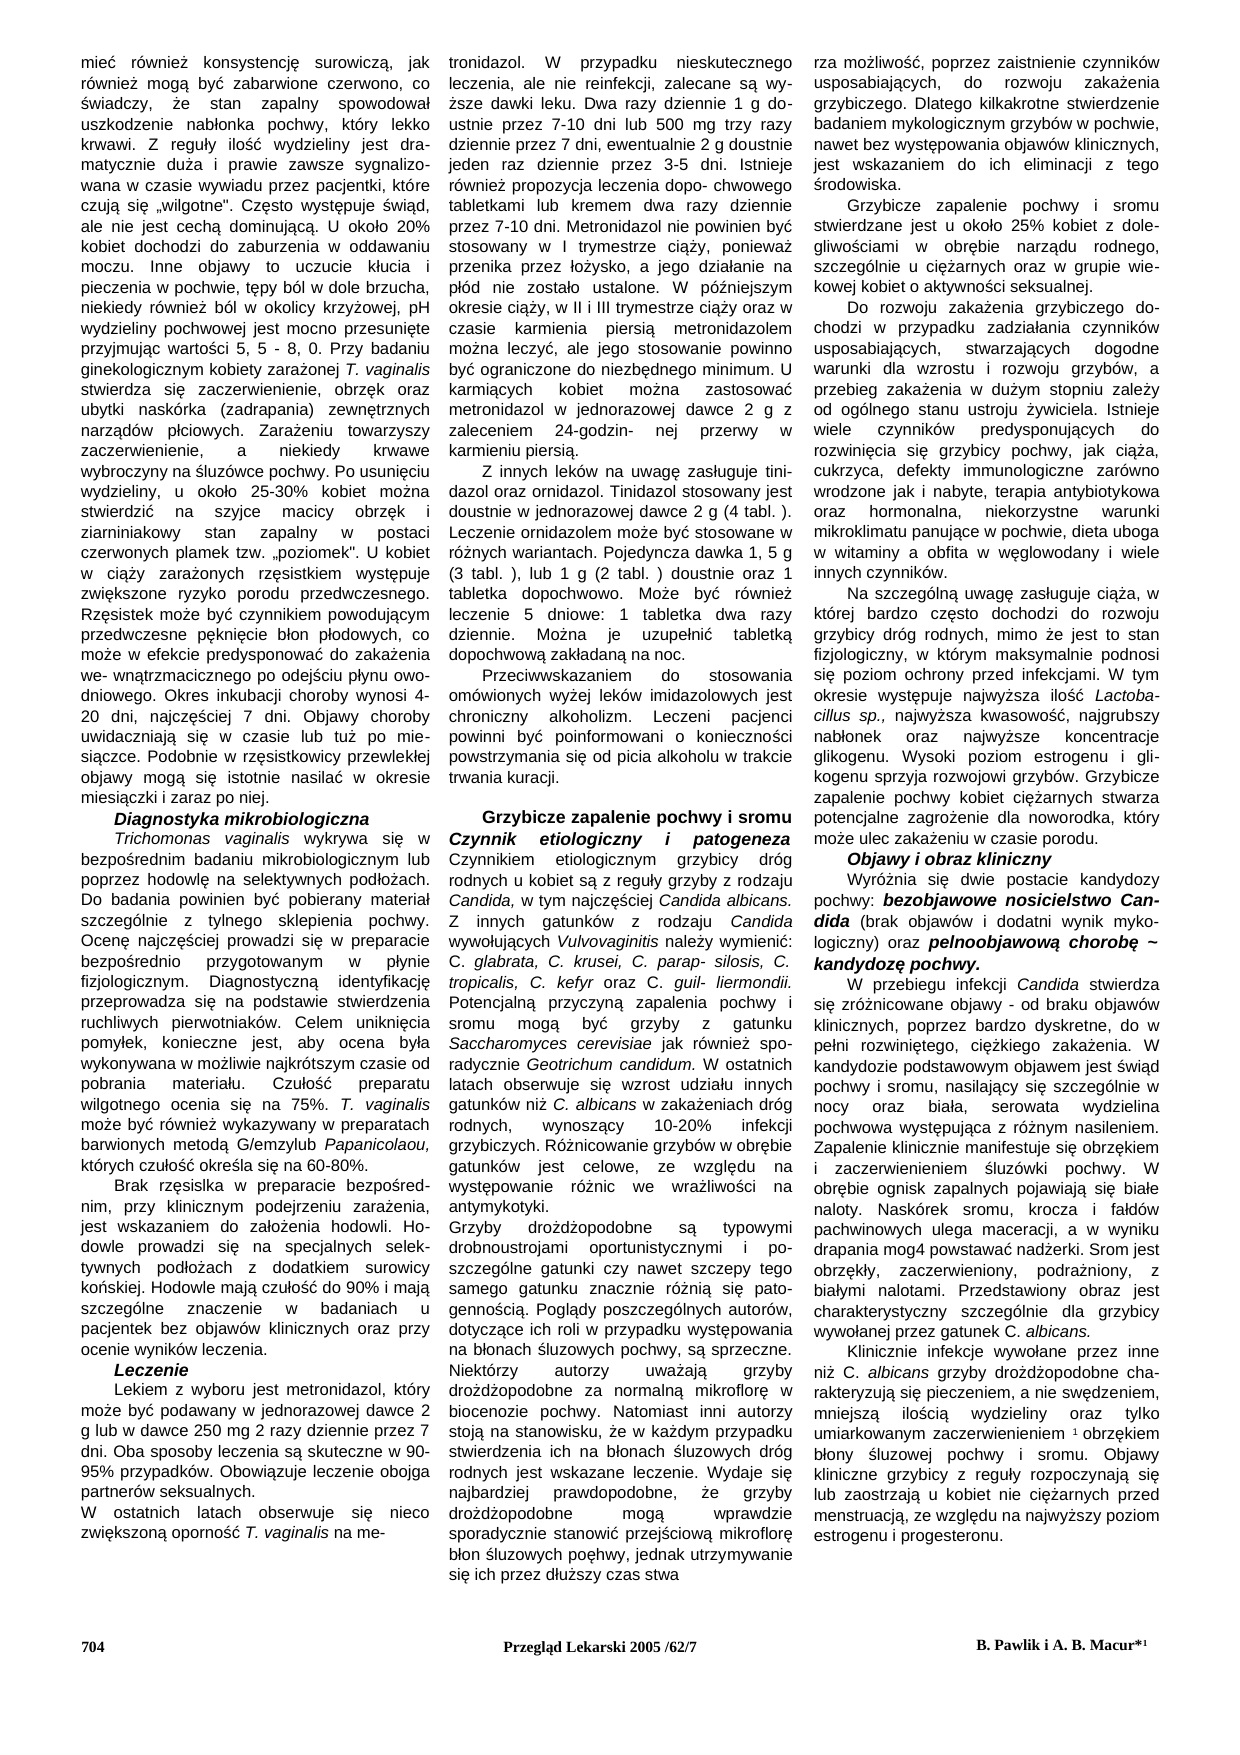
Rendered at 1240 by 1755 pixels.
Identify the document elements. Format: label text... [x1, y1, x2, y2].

text rza możliwość, poprzez zaistnienie czynni­ków usposabiających, do rozwoju zakaże­nia grzybiczego. Dlatego kilkakrotne stwier­dzenie badaniem mykologicznym grzybów w pochwie, nawet bez występowania obja­wów klinicznych, jest wskazaniem do ich eliminacji z tego środowiska. [813, 53, 1159, 194]
text Trichomonas vaginalis wykrywa się w bezpośrednim badaniu mikrobiologicznym lub poprzez hodowlę na selektywnych pod­łożach. Do badania powinien być pobierany materiał szczególnie z tylnego sklepienia pochwy. Ocenę najczęściej prowadzi się w preparacie bezpośrednio przygotowanym w płynie fizjologicznym. Diagnostyczną iden­tyfikację przeprowadza się na podstawie stwierdzenia ruchliwych pierwotniaków. Ce­lem uniknięcia pomyłek, konieczne jest, aby ocena była wykonywana w możliwie najkrót­szym czasie od pobrania materiału. Czułość preparatu wilgotnego ocenia się na 75%. T. vaginalis może być również wykazywany w preparatach barwionych metodą G/emzylub Papanicolaou, których czułość określa się na 60-80%. [81, 829, 430, 1175]
text Klinicznie infekcje wywołane przez inne niż C. albicans grzyby drożdżopodobne cha­rakteryzują się pieczeniem, a nie swędze­niem, mniejszą ilością wydzieliny oraz tyl­ko umiarkowanym zaczerwienieniem 1 obrzękiem błony śluzowej pochwy i sromu. Objawy kliniczne grzybicy z reguły rozpoczy­nają się lub zaostrzają u kobiet nie ciężar­nych przed menstruacją, ze względu na naj­wyższy poziom estrogenu i progesteronu. [813, 1342, 1159, 1545]
text tronidazol. W przypadku nieskutecznego leczenia, ale nie reinfekcji, zalecane są wy­ższe dawki leku. Dwa razy dziennie 1 g do­ustnie przez 7-10 dni lub 500 mg trzy razy dziennie przez 7 dni, ewentualnie 2 g do­ustnie jeden raz dziennie przez 3-5 dni. Ist­nieje również propozycja leczenia dopo- chwowego tabletkami lub kremem dwa razy dziennie przez 7-10 dni. Metronidazol nie powinien być stosowany w I trymestrze cią­ży, ponieważ przenika przez łożysko, a jego działanie na płód nie zostało ustalone. W późniejszym okresie ciąży, w II i III tryme­strze ciąży oraz w czasie karmienia piersią metronidazolem można leczyć, ale jego sto­sowanie powinno być ograniczone do nie­zbędnego minimum. U karmiących kobiet można zastosować metronidazol w jedno­razowej dawce 2 g z zaleceniem 24-godzin- nej przerwy w karmieniu piersią. [448, 53, 792, 460]
text Brak rzęsislka w preparacie bezpośred­nim, przy klinicznym podejrzeniu zarażenia, jest wskazaniem do założenia hodowli. Ho­dowle prowadzi się na specjalnych selek­tywnych podłożach z dodatkiem surowicy końskiej. Hodowle mają czułość do 90% i mają szczególne znaczenie w badaniach u pacjentek bez objawów klinicznych oraz przy ocenie wyników leczenia. [81, 1176, 430, 1358]
text W ostatnich latach obserwuje się nieco zwiększoną oporność T. vaginalis na me- [81, 1503, 430, 1542]
text Na szczególną uwagę zasługuje ciąża, w której bardzo często dochodzi do rozwoju grzybicy dróg rodnych, mimo że jest to stan fizjologiczny, w którym maksymalnie podnosi się poziom ochrony przed infekcjami. W tym okresie występuje najwyższa ilość Lactoba­cillus sp., najwyższa kwasowość, najgrub­szy nabłonek oraz najwyższe koncentracje glikogenu. Wysoki poziom estrogenu i gli­kogenu sprzyja rozwojowi grzybów. Grzy­bicze zapalenie pochwy kobiet ciężarnych stwarza potencjalne zagrożenie dla nowo­rodka, który może ulec zakażeniu w czasie porodu. [813, 583, 1159, 848]
text Z innych leków na uwagę zasługuje tini- dazol oraz ornidazol. Tinidazol stosowany jest doustnie w jednorazowej dawce 2 g (4 tabl. ). Leczenie ornidazolem może być sto­sowane w różnych wariantach. Pojedyncza dawka 1, 5 g (3 tabl. ), lub 1 g (2 tabl. ) doust­nie oraz 1 tabletka dopochwowo. Może być również leczenie 5 dniowe: 1 tabletka dwa razy dziennie. Można je uzupełnić tabletką dopochwową zakładaną na noc. [448, 461, 792, 664]
text Grzybicze zapalenie pochwy i sromu Czynnik etiologiczny i patogeneza Czynnikiem etiologicznym grzybicy dróg rodnych u kobiet są z reguły grzyby z ro­dzaju Candida, w tym najczęściej Candida albicans. Z innych gatunków z rodzaju Can­dida wywołujących Vulvovaginitis należy wymienić: C. glabrata, C. krusei, C. parap- silosis, C. tropicalis, C. kefyr oraz C. guil- liermondii. Potencjalną przyczyną zapalenia pochwy i sromu mogą być grzyby z gatunku Saccharomyces cerevisiae jak również spo­radycznie Geotrichum candidum. W ostat­nich latach obserwuje się wzrost udziału in­nych gatunków niż C. albicans w zakaże­niach dróg rodnych, wynoszący 10-20% in­fekcji grzybiczych. Różnicowanie grzybów w obrębie gatunków jest celowe, ze wzglę­du na występowanie różnic we wrażliwości na antymykotyki. [448, 807, 792, 1216]
text W przebiegu infekcji Candida stwierdza się zróżnicowane objawy - od braku obja­wów klinicznych, poprzez bardzo dyskret­ne, do w pełni rozwiniętego, ciężkiego za­każenia. W kandydozie podstawowym ob­jawem jest świąd pochwy i sromu, nasilają­cy się szczególnie w nocy oraz biała, sero­wata wydzielina pochwowa występująca z różnym nasileniem. Zapalenie klinicznie manifestuje się obrzękiem i zaczerwienie­niem śluzówki pochwy. W obrębie ognisk zapalnych pojawiają się białe naloty. Naskó­rek sromu, krocza i fałdów pachwinowych ulega maceracji, a w wyniku drapania mog4 powstawać nadżerki. Srom jest obrzękły, zaczerwieniony, podrażniony, z białymi na­lotami. Przedstawiony obraz jest charakte­rystyczny szczególnie dla grzybicy wywoła­nej przez gatunek C. albicans. [813, 975, 1159, 1341]
text Grzybicze zapalenie pochwy i sromu stwierdzane jest u około 25% kobiet z dole­gliwościami w obrębie narządu rodnego, szczególnie u ciężarnych oraz w grupie wie­kowej kobiet o aktywności seksualnej. [813, 196, 1159, 296]
text Przegląd Lekarski 2005 /62/7 [503, 1638, 736, 1656]
text Do rozwoju zakażenia grzybiczego do­chodzi w przypadku zadziałania czynników usposabiających, stwarzających dogodne warunki dla wzrostu i rozwoju grzybów, a przebieg zakażenia w dużym stopniu zale­ży od ogólnego stanu ustroju żywiciela. Ist­nieje wiele czynników predysponujących do rozwinięcia się grzybicy pochwy, jak ciąża, cukrzyca, defekty immunologiczne zarów­no wrodzone jak i nabyte, terapia antybioty­kowa oraz hormonalna, niekorzystne warun­ki mikroklimatu panujące w pochwie, dieta uboga w witaminy a obfita w węglowodany i wiele innych czynników. [813, 298, 1159, 582]
text 704 [81, 1638, 110, 1656]
text Lekiem z wyboru jest metronidazol, któ­ry może być podawany w jednorazowej daw­ce 2 g lub w dawce 250 mg 2 razy dziennie przez 7 dni. Oba sposoby leczenia są sku­teczne w 90-95% przypadków. Obowiązuje leczenie obojga partnerów seksualnych. [81, 1380, 430, 1501]
text Diagnostyka mikrobiologiczna [81, 808, 430, 829]
text Przeciwwskazaniem do stosowania omówionych wyżej leków imidazolowych jest chroniczny alkoholizm. Leczeni pacjen­ci powinni być poinformowani o konieczno­ści powstrzymania się od picia alkoholu w trakcie trwania kuracji. [448, 666, 792, 787]
text B. Pawlik i A. B. Macur*1 [976, 1636, 1155, 1654]
text mieć również konsystencję surowiczą, jak również mogą być zabarwione czerwono, co świadczy, że stan zapalny spowodował uszkodzenie nabłonka pochwy, który lekko krwawi. Z reguły ilość wydzieliny jest dra­matycznie duża i prawie zawsze sygnalizo­wana w czasie wywiadu przez pacjentki, któ­re czują się „wilgotne". Często występuje świąd, ale nie jest cechą dominującą. U oko­ło 20% kobiet dochodzi do zaburzenia w oddawaniu moczu. Inne objawy to uczucie kłucia i pieczenia w pochwie, tępy ból w dole brzucha, niekiedy również ból w okolicy krzy­żowej, pH wydzieliny pochwowej jest moc­no przesunięte przyjmując wartości 5, 5 - 8, 0. Przy badaniu ginekologicznym kobiety zarażonej T. vaginalis stwierdza się zaczer­wienienie, obrzęk oraz ubytki naskórka (za­drapania) zewnętrznych narządów płcio­wych. Zarażeniu towarzyszy zaczerwienie­nie, a niekiedy krwawe wybroczyny na ślu­zówce pochwy. Po usunięciu wydzieliny, u około 25-30% kobiet można stwierdzić na szyjce macicy obrzęk i ziarniniakowy stan zapalny w postaci czerwonych plamek tzw. „poziomek". U kobiet w ciąży zarażonych rzęsistkiem występuje zwiększone ryzyko porodu przedwczesnego. Rzęsistek może być czynnikiem powodującym przedwcze­sne pęknięcie błon płodowych, co może w efekcie predysponować do zakażenia we- wnątrzmacicznego po odejściu płynu owo- dniowego. Okres inkubacji choroby wynosi 4-20 dni, najczęściej 7 dni. Objawy choroby uwidaczniają się w czasie lub tuż po mie­siączce. Podobnie w rzęsistkowicy przewle­kłej objawy mogą się istotnie nasilać w okre­sie miesiączki i zaraz po niej. [81, 53, 430, 807]
text Wyróżnia się dwie postacie kandydozy pochwy: bezobjawowe nosicielstwo Can­dida (brak objawów i dodatni wynik myko- logiczny) oraz pelnoobjawową chorobę ~ kandydozę pochwy. [813, 869, 1159, 974]
text Grzyby drożdżopodobne są typowymi drobnoustrojami oportunistycznymi i po­szczególne gatunki czy nawet szczepy tego samego gatunku znacznie różnią się pato- gennością. Poglądy poszczególnych auto­rów, dotyczące ich roli w przypadku wystę­powania na błonach śluzowych pochwy, są sprzeczne. Niektórzy autorzy uważają grzy­by drożdżopodobne za normalną mikroflo­rę w biocenozie pochwy. Natomiast inni au­torzy stoją na stanowisku, że w każdym przy­padku stwierdzenia ich na błonach śluzo­wych dróg rodnych jest wskazane leczenie. Wydaje się najbardziej prawdopodobne, że grzyby drożdżopodobne mogą wprawdzie sporadycznie stanowić przejściową mikro­florę błon śluzowych poęhwy, jednak utrzy­mywanie się ich przez dłuższy czas stwa­ [448, 1218, 792, 1584]
text Leczenie [81, 1360, 430, 1380]
text Objawy i obraz kliniczny [813, 849, 1159, 869]
